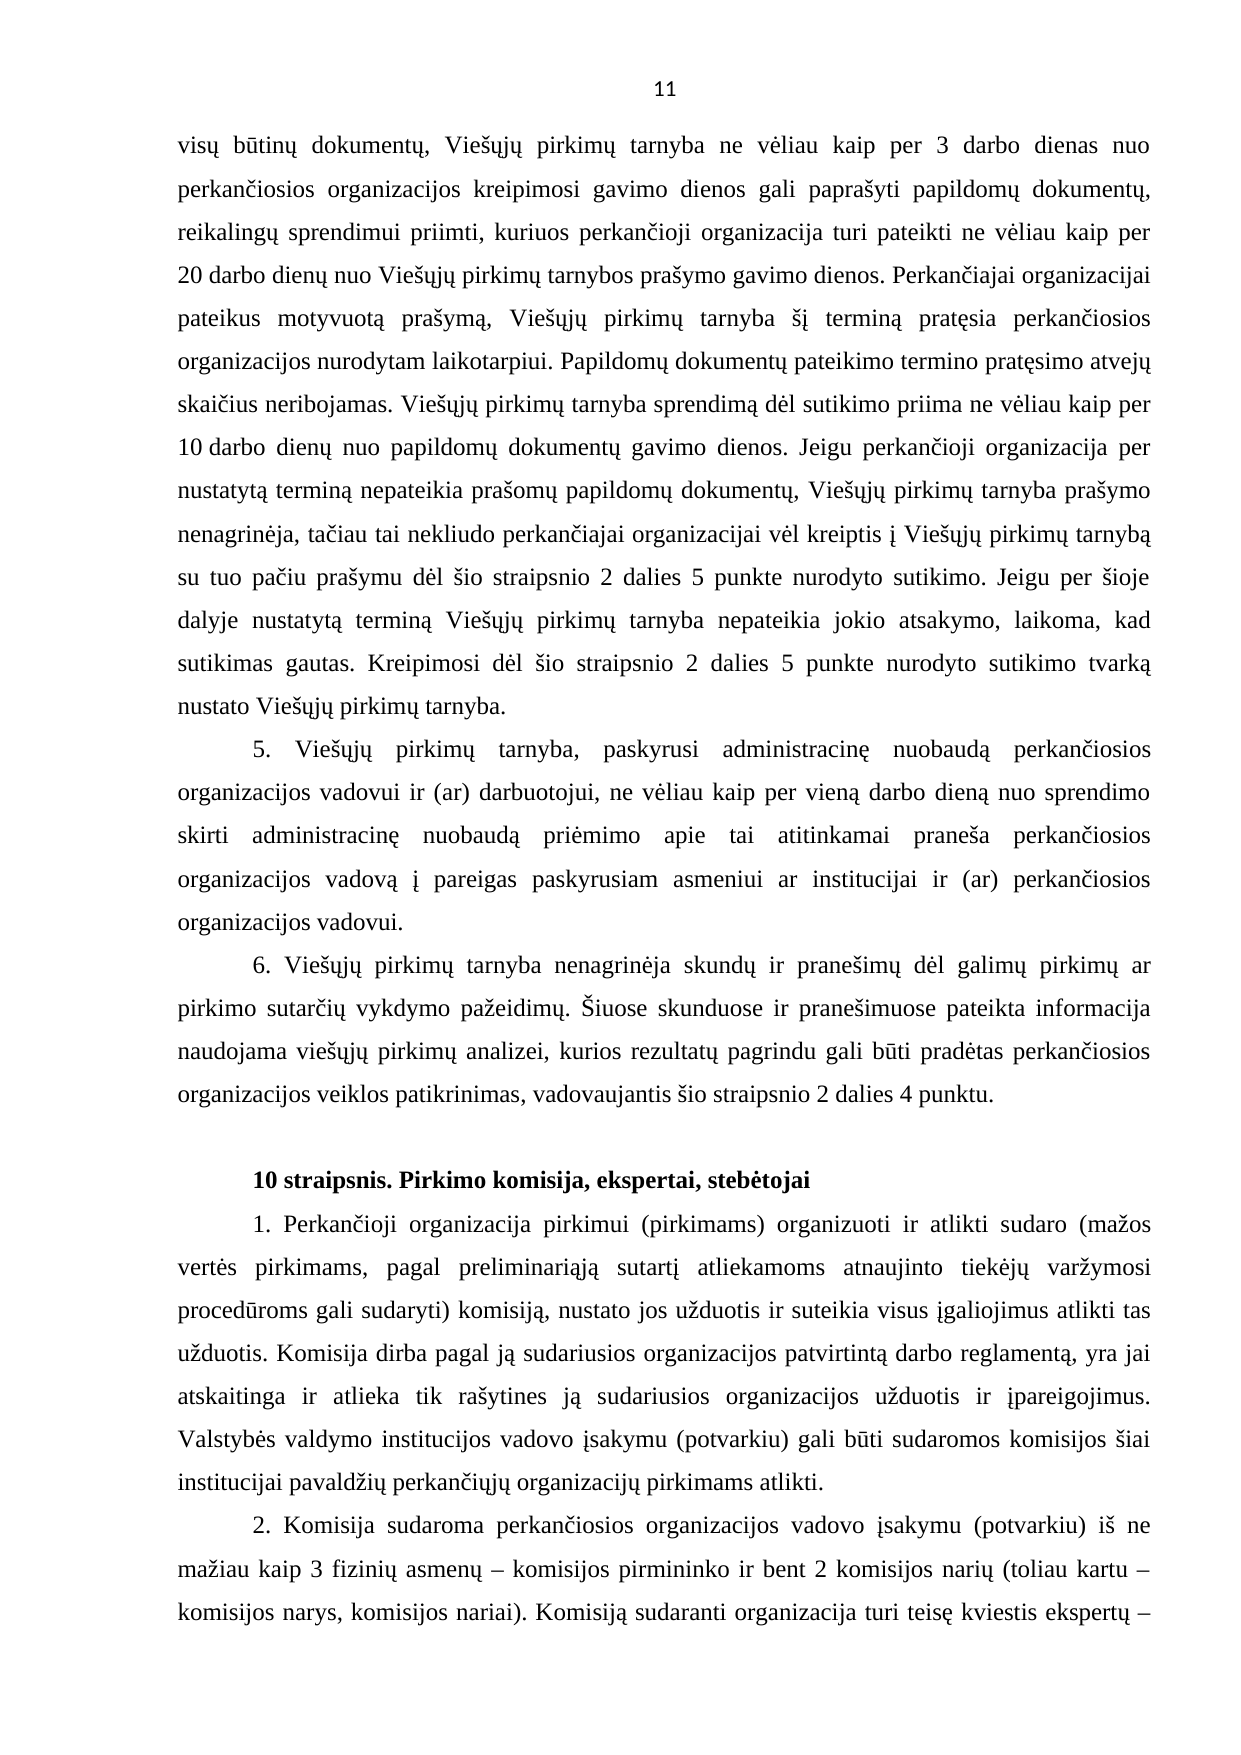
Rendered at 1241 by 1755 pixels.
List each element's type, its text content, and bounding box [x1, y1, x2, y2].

text 1. Perkančioji organizacija pirkimui (pirkimams) organizuoti ir atlikti sudaro (mažos vertės pirkimams, pagal preliminariąją sutartį atliekamoms atnaujinto tiekėjų varžymosi procedūroms gali sudaryti) komisiją, nustato jos užduotis ir suteikia visus įgaliojimus atlikti tas užduotis. Komisija dirba pagal ją sudariusios organizacijos patvirtintą darbo reglamentą, yra jai atskaitinga ir atlieka tik rašytines ją sudariusios organizacijos užduotis ir įpareigojimus. Valstybės valdymo institucijos vadovo įsakymu (potvarkiu) gali būti sudaromos komisijos šiai institucijai pavaldžių perkančiųjų organizacijų pirkimams atlikti. [177, 1209, 1152, 1496]
text 5. Viešųjų pirkimų tarnyba, paskyrusi administracinę nuobaudą perkančiosios organizacijos vadovui ir (ar) darbuotojui, ne vėliau kaip per vieną darbo dieną nuo sprendimo skirti administracinę nuobaudą priėmimo apie tai atitinkamai praneša perkančiosios organizacijos vadovą į pareigas paskyrusiam asmeniui ar institucijai ir (ar) perkančiosios organizacijos vadovui. [177, 734, 1152, 936]
text visų būtinų dokumentų, Viešųjų pirkimų tarnyba ne vėliau kaip per 3 darbo dienas nuo perkančiosios organizacijos kreipimosi gavimo dienos gali paprašyti papildomų dokumentų, reikalingų sprendimui priimti, kuriuos perkančioji organizacija turi pateikti ne vėliau kaip per 20 darbo dienų nuo Viešųjų pirkimų tarnybos prašymo gavimo dienos. Perkančiajai organizacijai pateikus motyvuotą prašymą, Viešųjų pirkimų tarnyba šį terminą pratęsia perkančiosios organizacijos nurodytam laikotarpiui. Papildomų dokumentų pateikimo termino pratęsimo atvejų skaičius neribojamas. Viešųjų pirkimų tarnyba sprendimą dėl sutikimo priima ne vėliau kaip per 10 darbo dienų nuo papildomų dokumentų gavimo dienos. Jeigu perkančioji organizacija per nustatytą terminą nepateikia prašomų papildomų dokumentų, Viešųjų pirkimų tarnyba prašymo nenagrinėja, tačiau tai nekliudo perkančiajai organizacijai vėl kreiptis į Viešųjų pirkimų tarnybą su tuo pačiu prašymu dėl šio straipsnio 2 dalies 5 punkte nurodyto sutikimo. Jeigu per šioje dalyje nustatytą terminą Viešųjų pirkimų tarnyba nepateikia jokio atsakymo, laikoma, kad sutikimas gautas. Kreipimosi dėl šio straipsnio 2 dalies 5 punkte nurodyto sutikimo tvarką nustato Viešųjų pirkimų tarnyba. [177, 131, 1152, 720]
text 10 straipsnis. Pirkimo komisija, ekspertai, stebėtojai [177, 1166, 1152, 1194]
text 2. Komisija sudaroma perkančiosios organizacijos vadovo įsakymu (potvarkiu) iš ne mažiau kaip 3 fizinių asmenų – komisijos pirmininko ir bent 2 komisijos narių (toliau kartu – komisijos narys, komisijos nariai). Komisiją sudaranti organizacija turi teisę kviestis ekspertų – [177, 1511, 1152, 1626]
text 6. Viešųjų pirkimų tarnyba nenagrinėja skundų ir pranešimų dėl galimų pirkimų ar pirkimo sutarčių vykdymo pažeidimų. Šiuose skunduose ir pranešimuose pateikta informacija naudojama viešųjų pirkimų analizei, kurios rezultatų pagrindu gali būti pradėtas perkančiosios organizacijos veiklos patikrinimas, vadovaujantis šio straipsnio 2 dalies 4 punktu. [177, 950, 1152, 1108]
